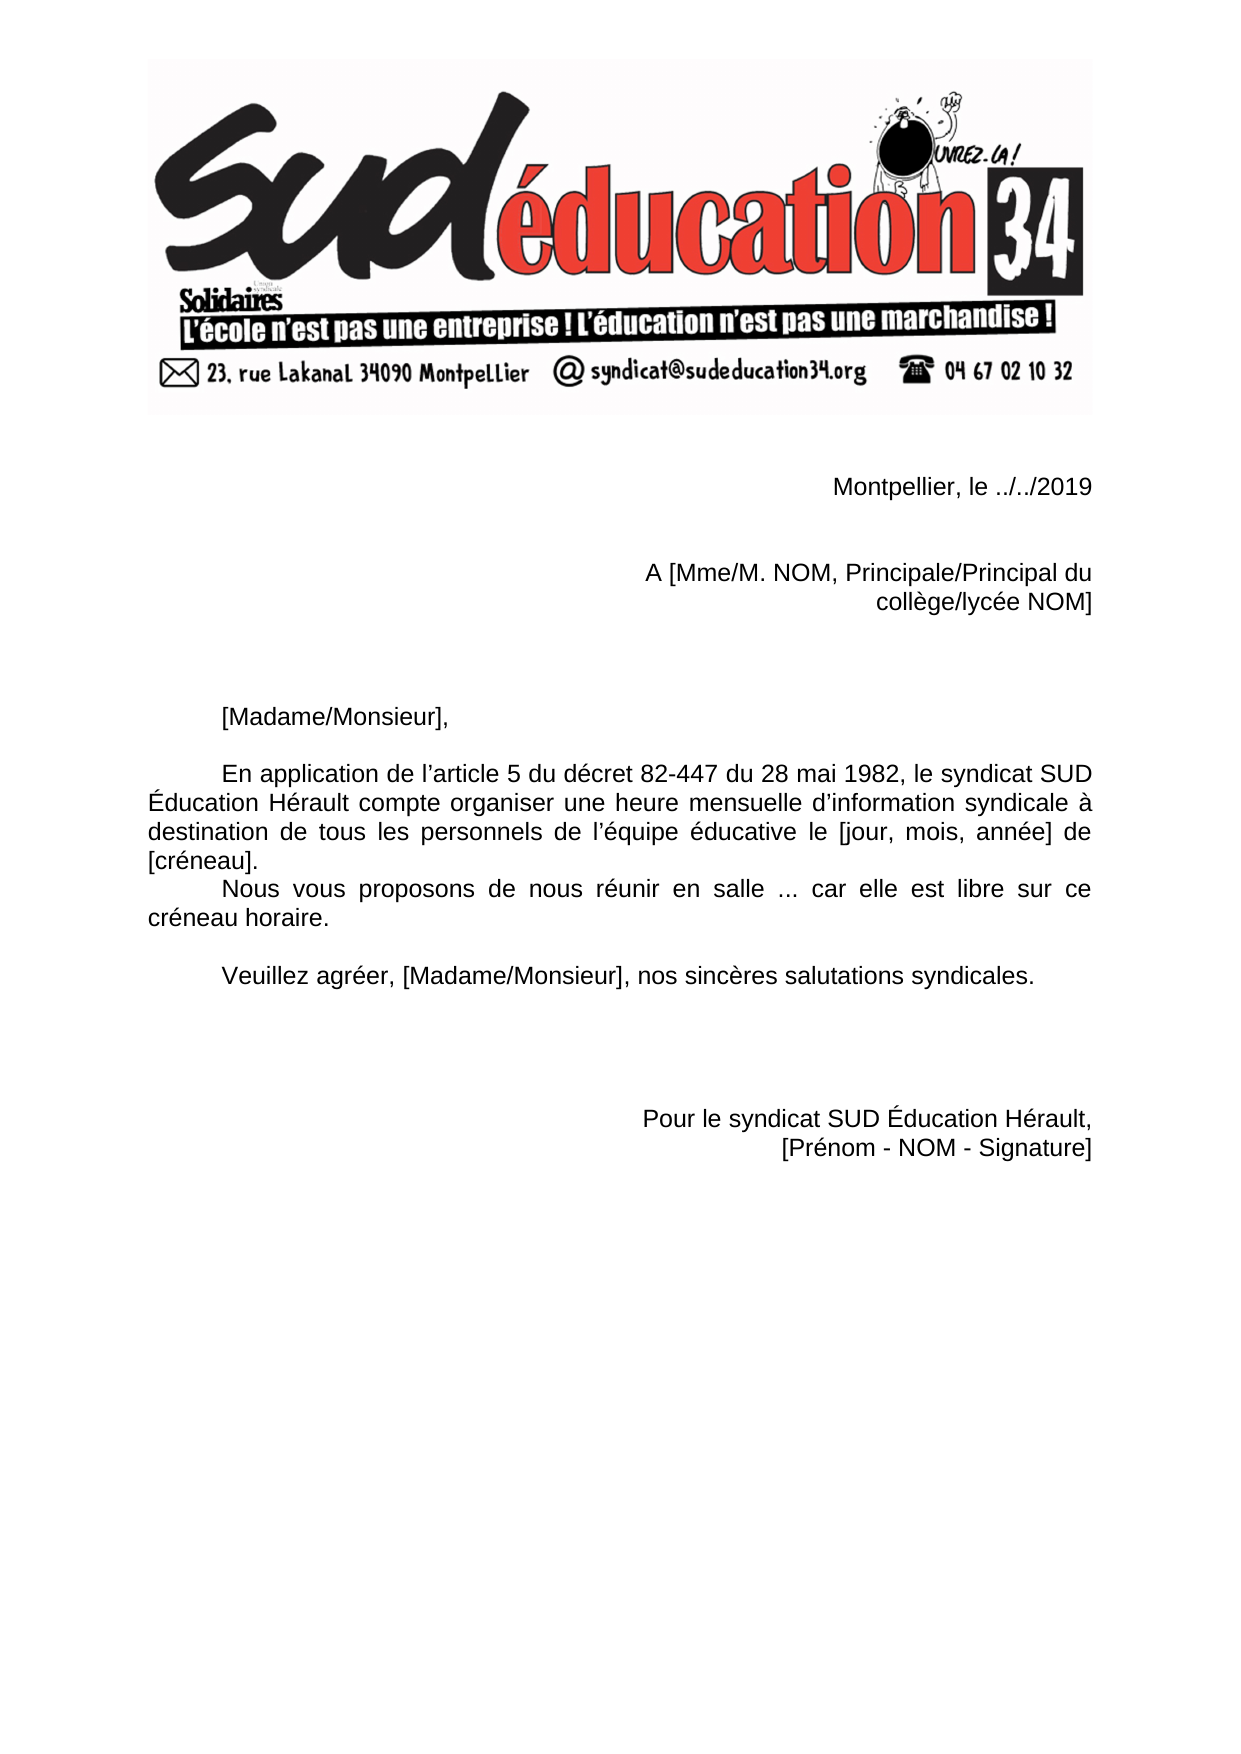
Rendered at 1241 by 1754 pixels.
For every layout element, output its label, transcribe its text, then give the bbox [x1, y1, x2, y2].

text A [Mme/M. NOM, Principale/Principal du collège/lycée NOM] [561, 558, 1092, 616]
text En application de l’article 5 du décret 82-447 du 28 mai 1982, le syndicat SUD Éducation Hérault compte organiser une heure mensuelle d’information syndicale à destination de tous les personnels de l’équipe éducative le [jour, mois, année] de [créneau]. [148, 759, 1092, 874]
text [Prénom - NOM - Signature] [148, 1133, 1092, 1162]
text Pour le syndicat SUD Éducation Hérault, [148, 1104, 1092, 1133]
text Veuillez agréer, [Madame/Monsieur], nos sincères salutations syndicales. [148, 961, 1092, 989]
text [Madame/Monsieur], [148, 702, 1092, 731]
text Nous vous proposons de nous réunir en salle ... car elle est libre sur ce créneau horaire. [148, 874, 1092, 932]
picture [147, 59, 1093, 415]
text Montpellier, le ../../2019 [148, 472, 1092, 501]
